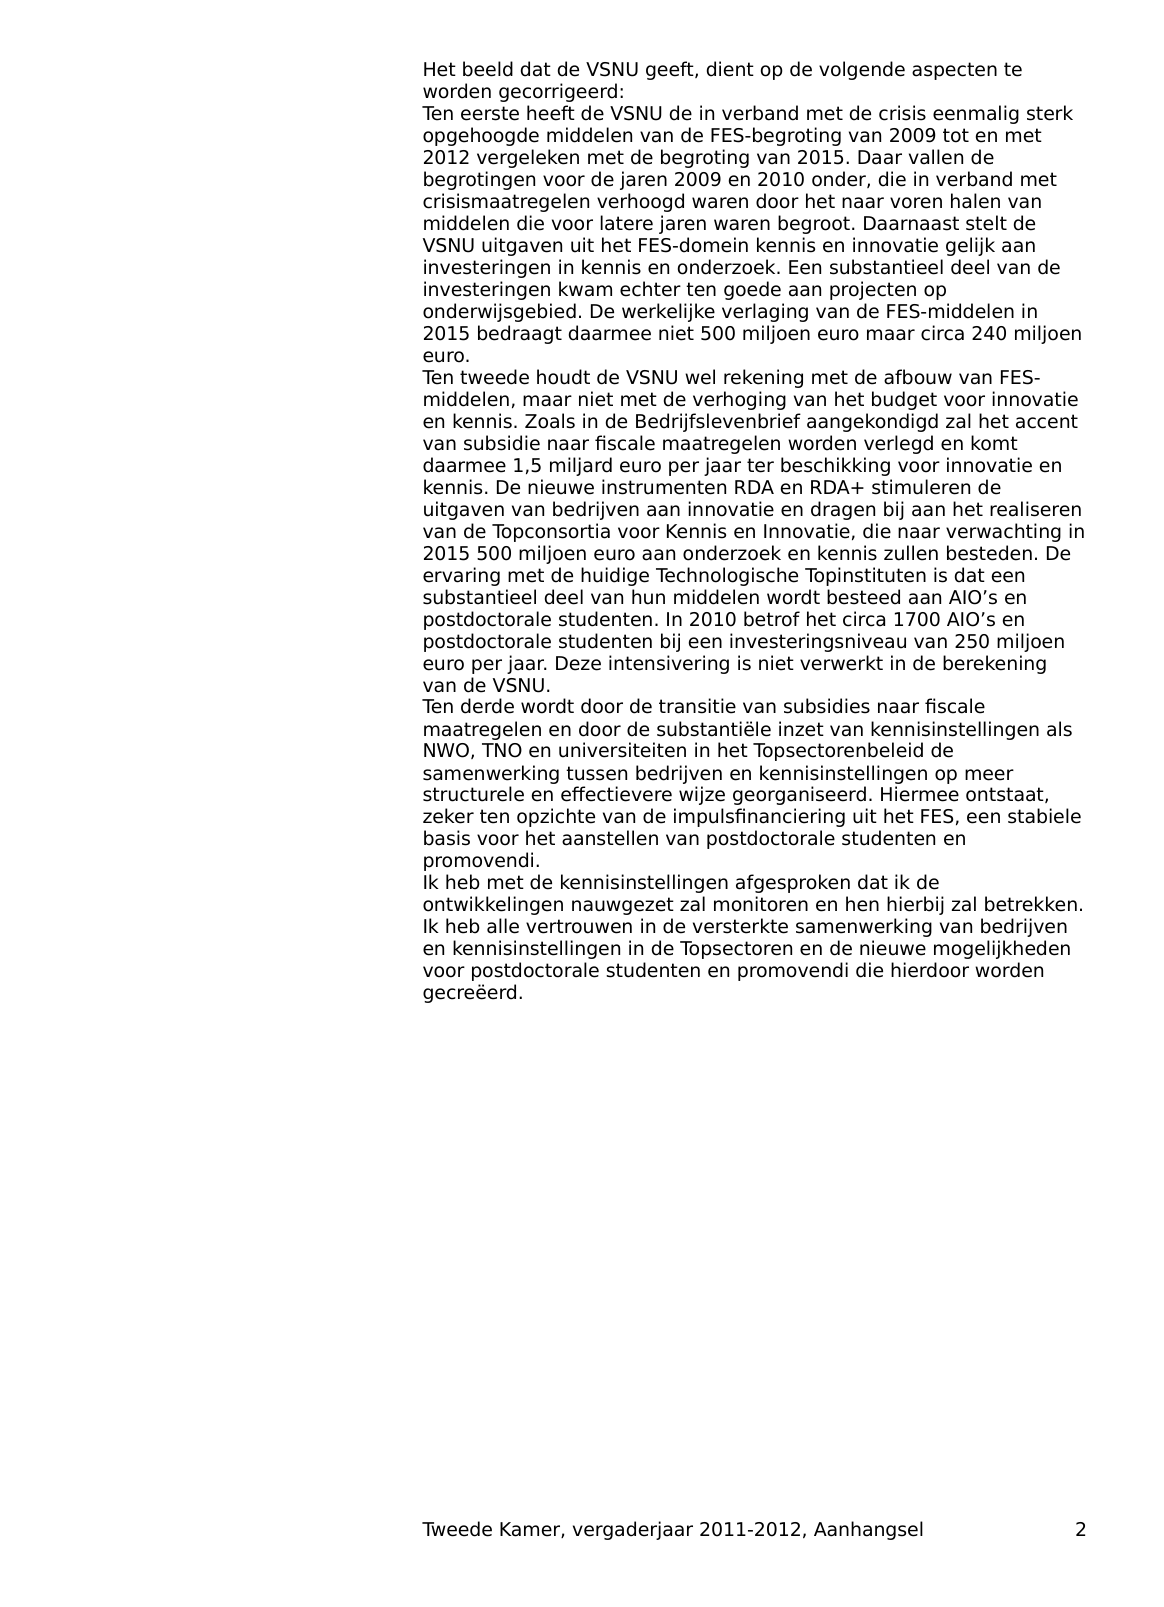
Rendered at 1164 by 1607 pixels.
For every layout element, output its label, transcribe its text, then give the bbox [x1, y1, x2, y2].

text Ten eerste heeft de VSNU de in verband met de crisis eenmalig sterk opgehoogde middelen van de FES-begroting van 2009 tot en met 2012 vergeleken met de begroting van 2015. Daar vallen de begrotingen voor de jaren 2009 en 2010 onder, die in verband met crisismaatregelen verhoogd waren door het naar voren halen van middelen die voor latere jaren waren begroot. Daarnaast stelt de VSNU uitgaven uit het FES-domein kennis en innovatie gelijk aan investeringen in kennis en onderzoek. Een substantieel deel van de investeringen kwam echter ten goede aan projecten op onderwijsgebied. De werkelijke verlaging van de FES-middelen in 2015 bedraagt daarmee niet 500 miljoen euro maar circa 240 miljoen euro. [422, 103, 1087, 367]
text Ten tweede houdt de VSNU wel rekening met de afbouw van FES-middelen, maar niet met de verhoging van het budget voor innovatie en kennis. Zoals in de Bedrijfslevenbrief aangekondigd zal het accent van subsidie naar fiscale maatregelen worden verlegd en komt daarmee 1,5 miljard euro per jaar ter beschikking voor innovatie en kennis. De nieuwe instrumenten RDA en RDA+ stimuleren de uitgaven van bedrijven aan innovatie en dragen bij aan het realiseren van de Topconsortia voor Kennis en Innovatie, die naar verwachting in 2015 500 miljoen euro aan onderzoek en kennis zullen besteden. De ervaring met de huidige Technologische Topinstituten is dat een substantieel deel van hun middelen wordt besteed aan AIO’s en postdoctorale studenten. In 2010 betrof het circa 1700 AIO’s en postdoctorale studenten bij een investeringsniveau van 250 miljoen euro per jaar. Deze intensivering is niet verwerkt in de berekening van de VSNU. [422, 367, 1087, 696]
text Ten derde wordt door de transitie van subsidies naar fiscale maatregelen en door de substantiële inzet van kennisinstellingen als NWO, TNO en universiteiten in het Topsectorenbeleid de samenwerking tussen bedrijven en kennisinstellingen op meer structurele en effectievere wijze georganiseerd. Hiermee ontstaat, zeker ten opzichte van de impulsfinanciering uit het FES, een stabiele basis voor het aanstellen van postdoctorale studenten en promovendi. [422, 696, 1087, 872]
text Ik heb met de kennisinstellingen afgesproken dat ik de ontwikkelingen nauwgezet zal monitoren en hen hierbij zal betrekken. Ik heb alle vertrouwen in de versterkte samenwerking van bedrijven en kennisinstellingen in de Topsectoren en de nieuwe mogelijkheden voor postdoctorale studenten en promovendi die hierdoor worden gecreëerd. [422, 872, 1087, 1004]
text Het beeld dat de VSNU geeft, dient op de volgende aspecten te worden gecorrigeerd: [422, 59, 1087, 103]
